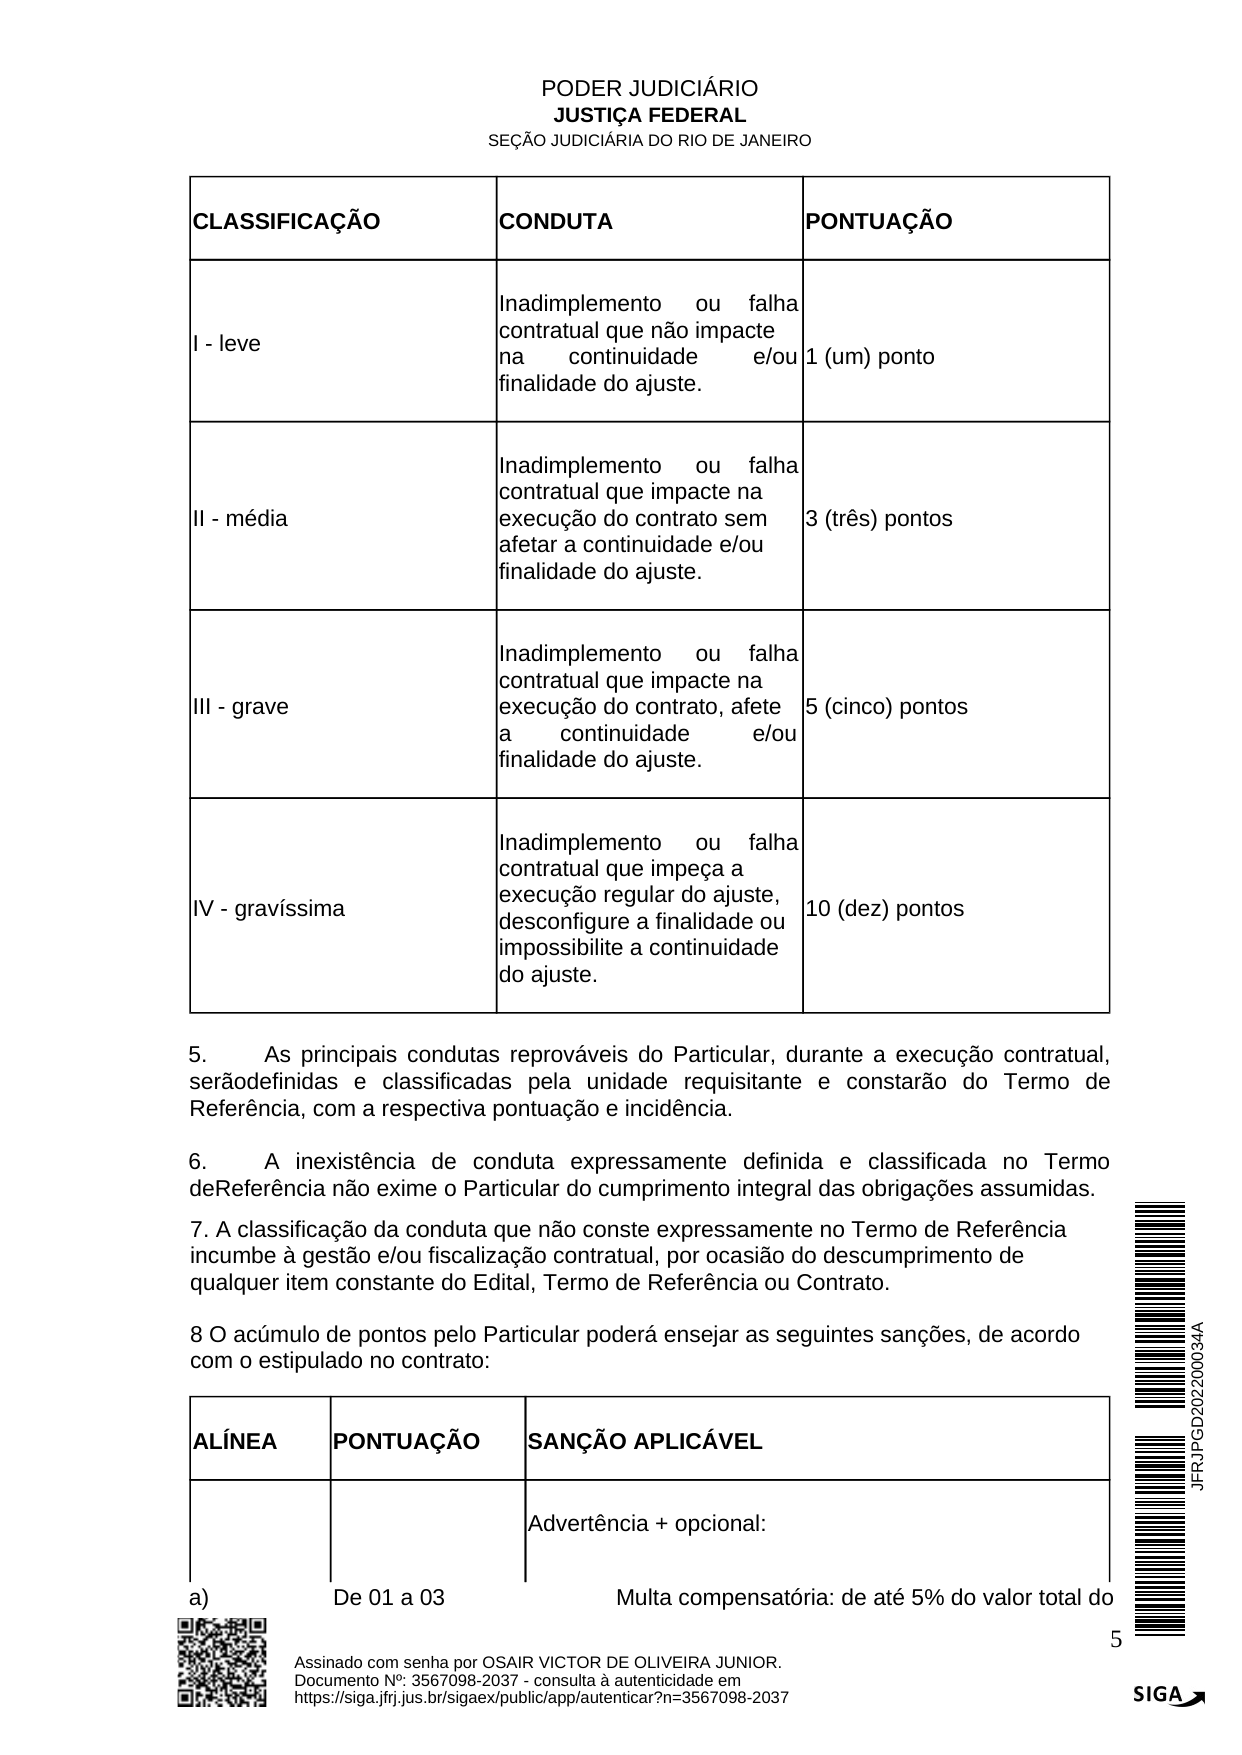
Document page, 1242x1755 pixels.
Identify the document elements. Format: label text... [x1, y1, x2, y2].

text a) De 01 a 03 Multa compensatória: de até 5% do valor total do [189, 1584, 1114, 1611]
list As principais condutas reprováveis do Particular, durante a execução contratual, serãodefinidas e classificadas pela unidade requisitante e constarão do Termo de Referência, com a respectiva pontuação e incidência. [188, 1041, 1111, 1122]
list A inexistência de conduta expressamente definida e classificada no Termo deReferência não exime o Particular do cumprimento integral das obrigações assumidas. [188, 1148, 1111, 1201]
